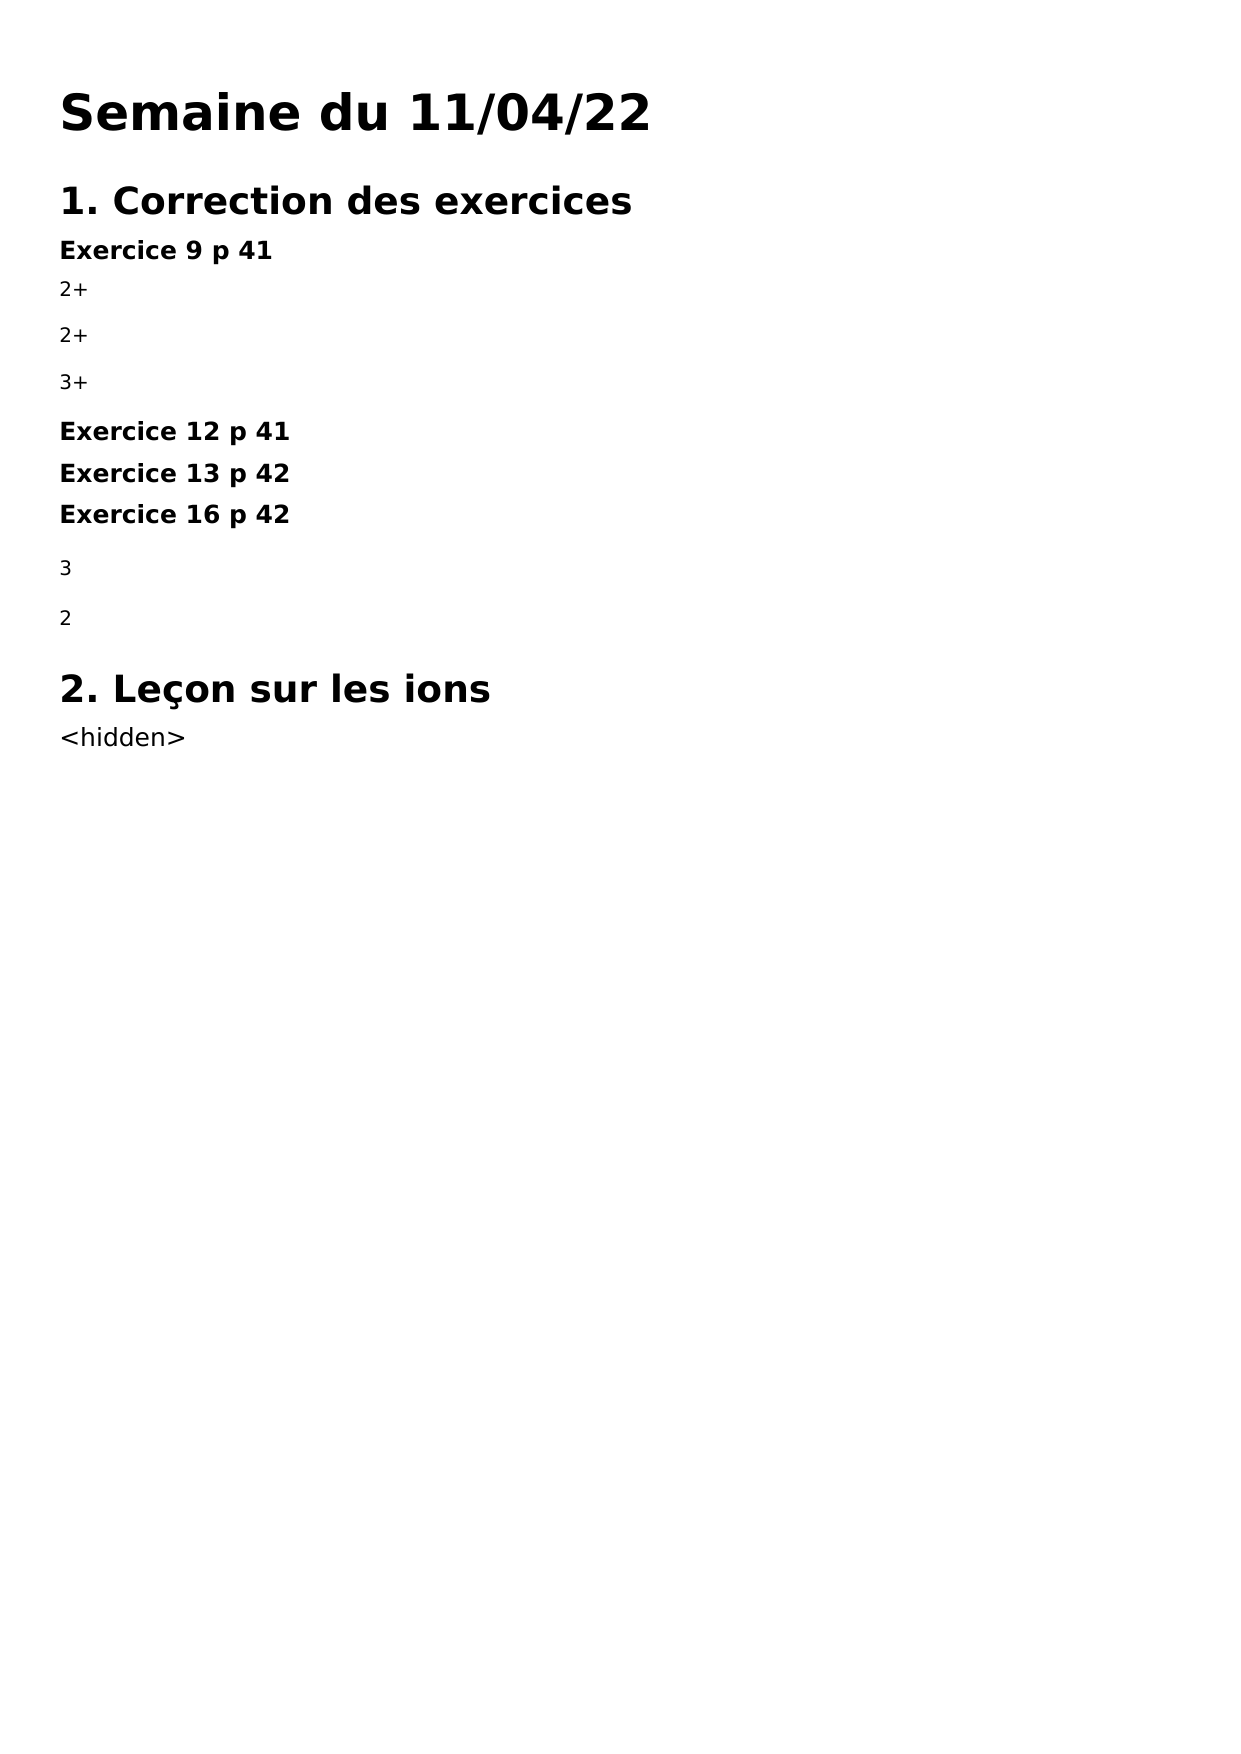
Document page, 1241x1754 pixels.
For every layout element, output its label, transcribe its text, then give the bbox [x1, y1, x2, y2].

text 2+ [59, 278, 1181, 312]
text 2 [59, 592, 1181, 630]
subtitle 2. Leçon sur les ions [59, 667, 1181, 711]
text 3 [59, 542, 1181, 580]
text Exercice 9 p 41 [59, 236, 1181, 265]
text <hidden> [59, 724, 1181, 753]
text Exercice 12 p 41 [59, 417, 1181, 446]
subtitle 1. Correction des exercices [59, 180, 1181, 223]
text 2+ [59, 324, 1181, 358]
text Exercice 13 p 42 [59, 459, 1181, 488]
subtitle Semaine du 11/04/22 [59, 84, 1181, 142]
text 3+ [59, 371, 1181, 405]
text Exercice 16 p 42 [59, 501, 1181, 530]
